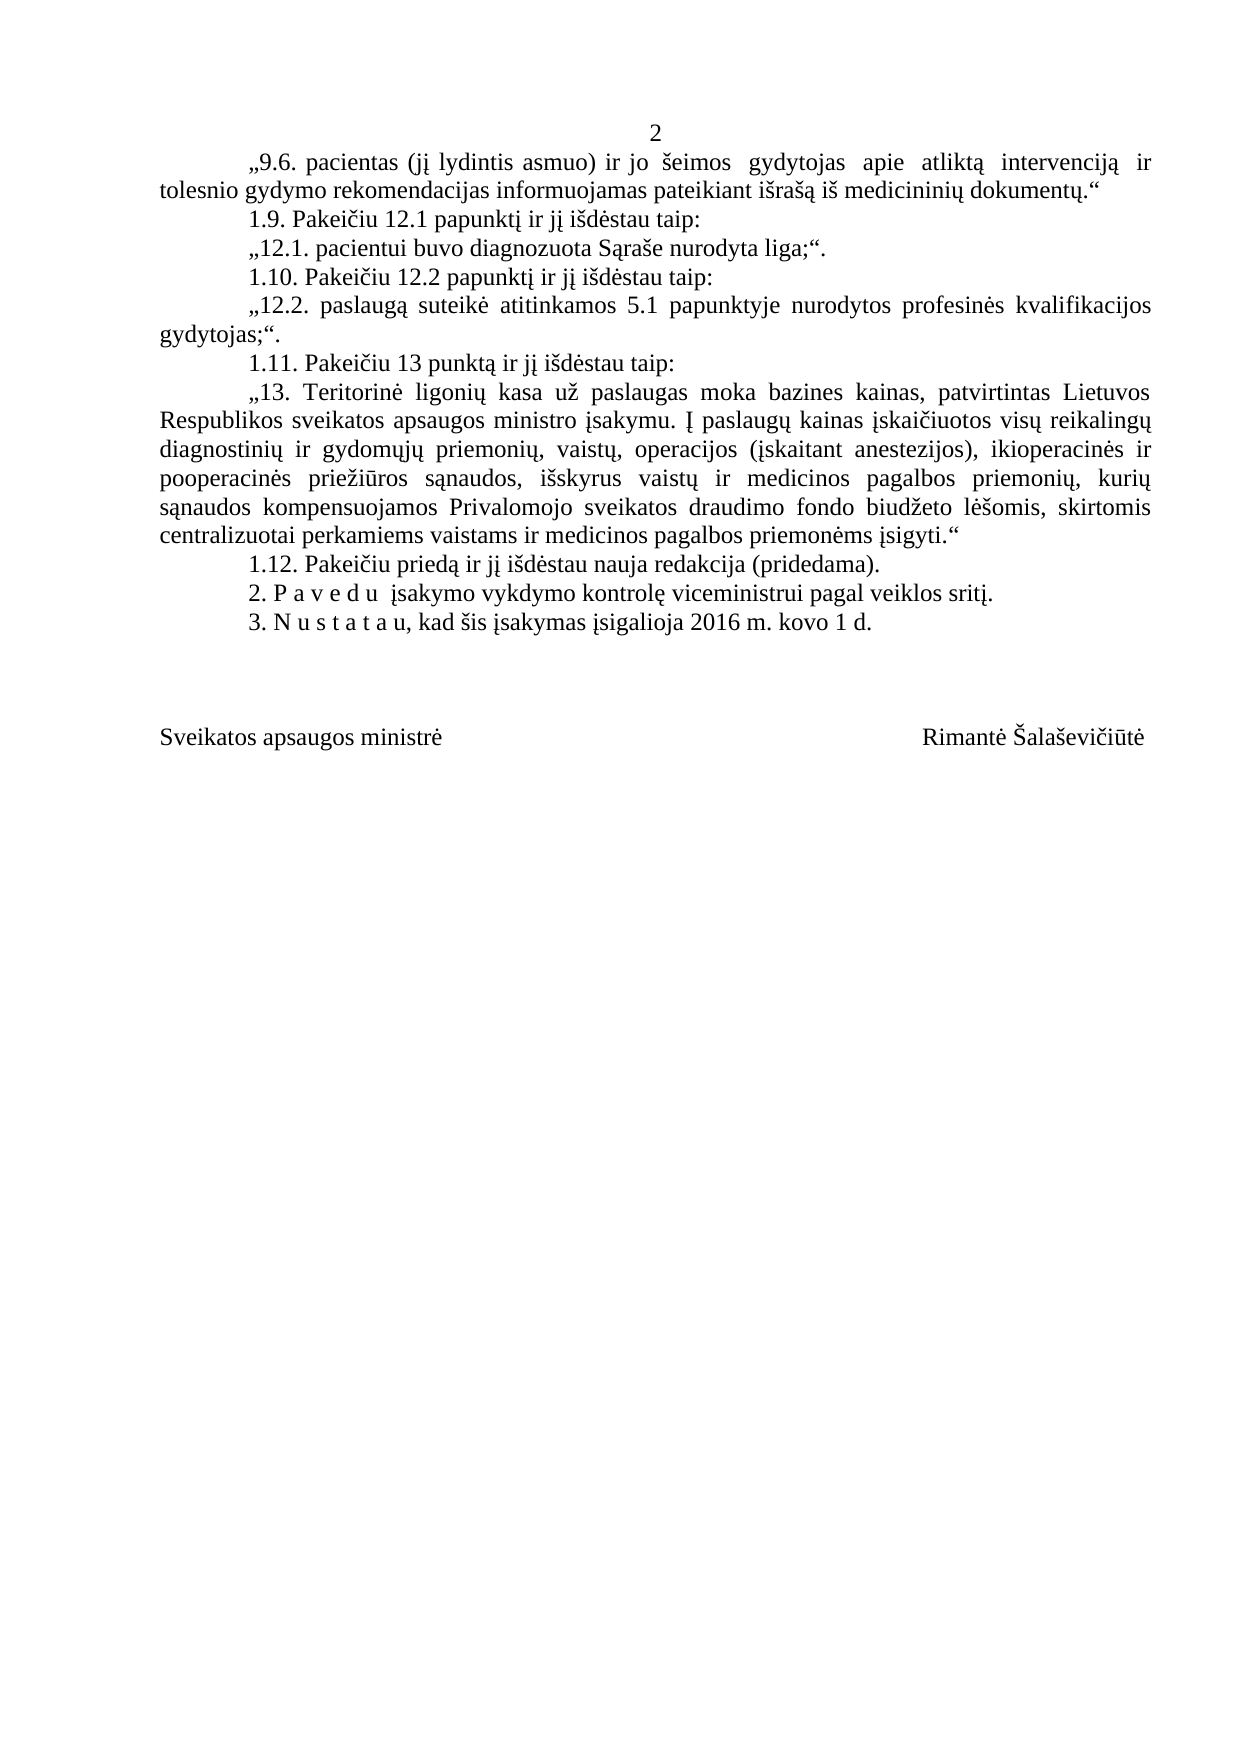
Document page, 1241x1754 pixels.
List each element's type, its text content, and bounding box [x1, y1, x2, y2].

text 3. N u s t a t a u, kad šis įsakymas įsigalioja 2016 m. kovo 1 d. [159, 607, 1152, 636]
text „9.6. pacientas (jį lydintis asmuo) ir jo šeimos gydytojas apie atliktą intervenciją ir tolesnio gydymo rekomendacijas informuojamas pateikiant išrašą iš medicininių dokumentų.“ [159, 147, 1152, 204]
text 2. P a v e d u įsakymo vykdymo kontrolę viceministrui pagal veiklos sritį. [159, 578, 1152, 607]
text „12.1. pacientui buvo diagnozuota Sąraše nurodyta liga;“. [159, 233, 1152, 262]
text Sveikatos apsaugos ministrė Rimantė Šalaševičiūtė [159, 722, 1152, 751]
text „13. Teritorinė ligonių kasa už paslaugas moka bazines kainas, patvirtintas Lietuvos Respublikos sveikatos apsaugos ministro įsakymu. Į paslaugų kainas įskaičiuotos visų reikalingų diagnostinių ir gydomųjų priemonių, vaistų, operacijos (įskaitant anestezijos), ikioperacinės ir pooperacinės priežiūros sąnaudos, išskyrus vaistų ir medicinos pagalbos priemonių, kurių sąnaudos kompensuojamos Privalomojo sveikatos draudimo fondo biudžeto lėšomis, skirtomis centralizuotai perkamiems vaistams ir medicinos pagalbos priemonėms įsigyti.“ [159, 377, 1152, 549]
text 1.9. Pakeičiu 12.1 papunktį ir jį išdėstau taip: [159, 204, 1152, 233]
text „12.2. paslaugą suteikė atitinkamos 5.1 papunktyje nurodytos profesinės kvalifikacijos gydytojas;“. [159, 291, 1152, 348]
text 1.11. Pakeičiu 13 punktą ir jį išdėstau taip: [159, 348, 1152, 377]
text 1.10. Pakeičiu 12.2 papunktį ir jį išdėstau taip: [159, 262, 1152, 291]
text 1.12. Pakeičiu priedą ir jį išdėstau nauja redakcija (pridedama). [159, 549, 1152, 578]
